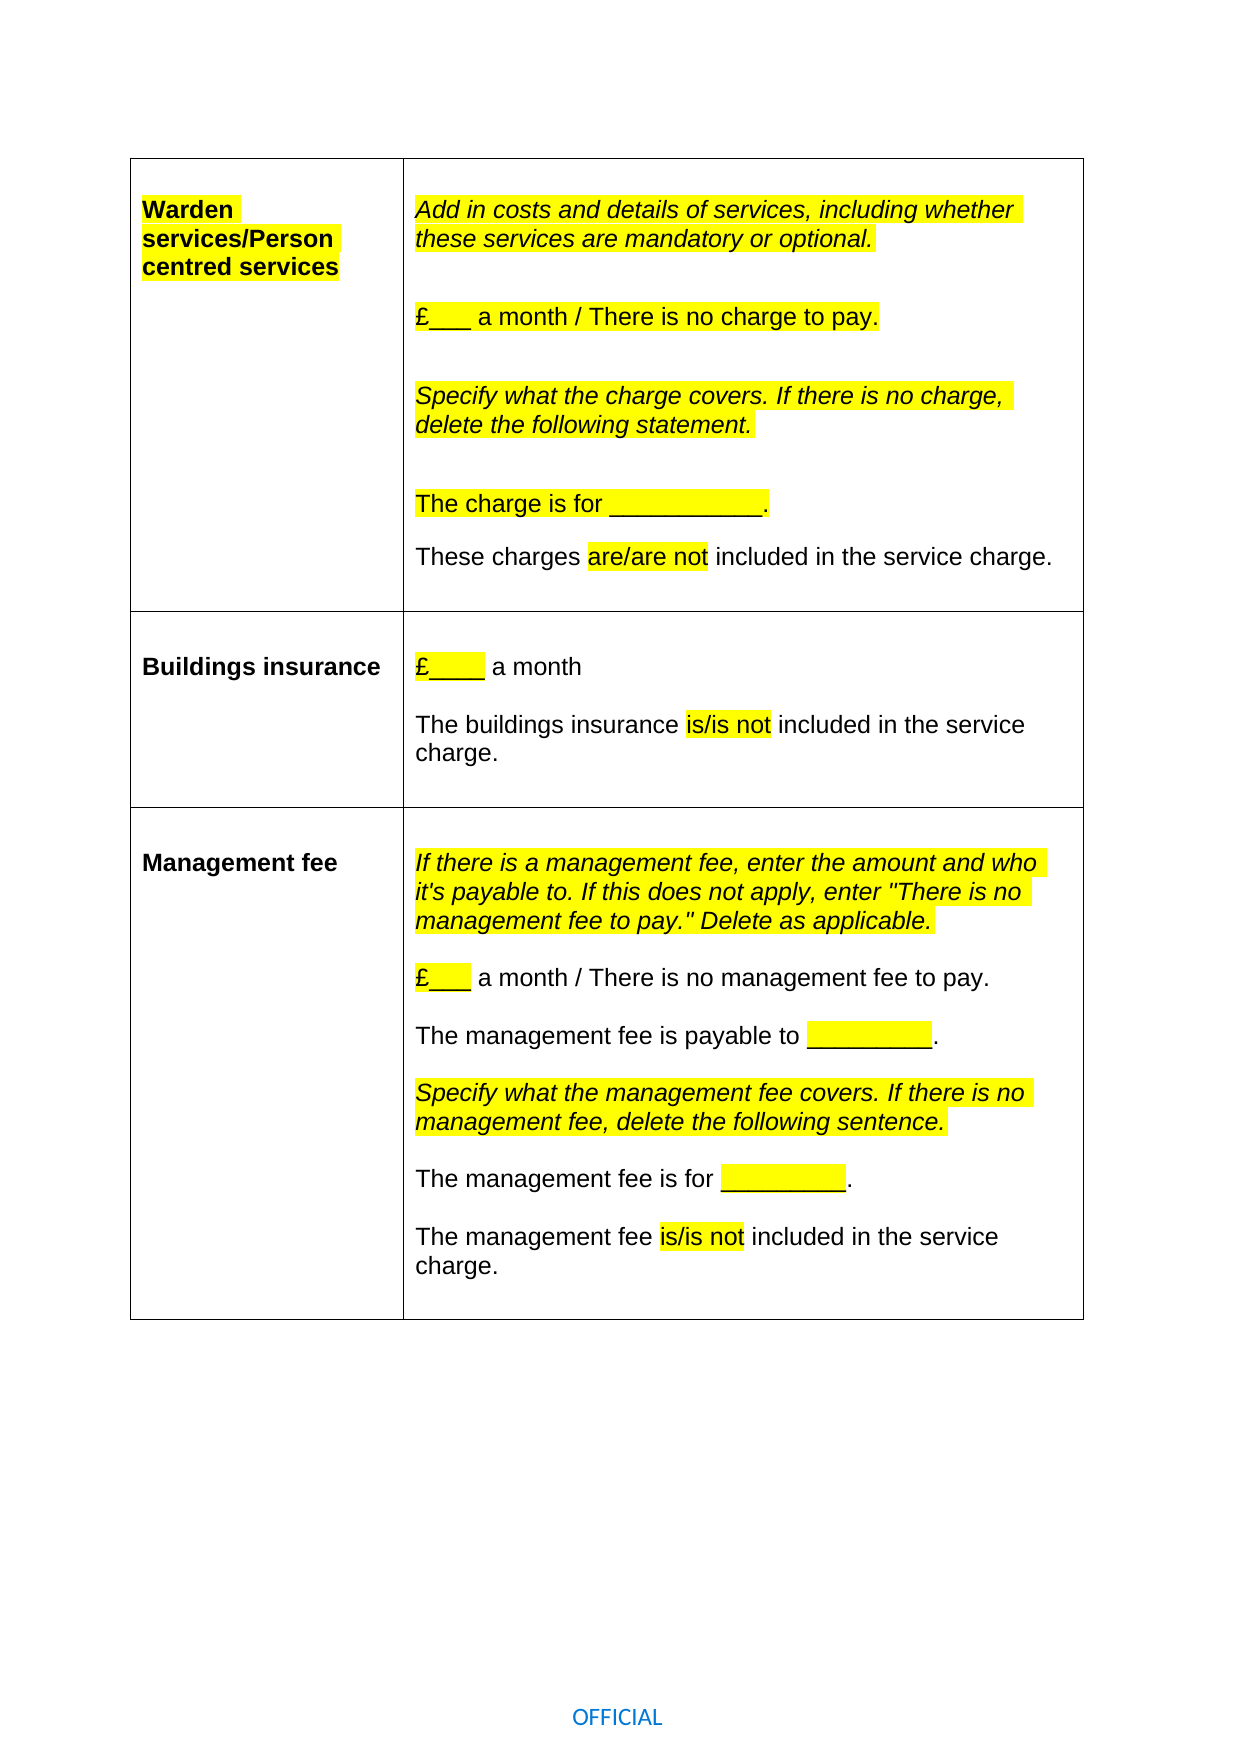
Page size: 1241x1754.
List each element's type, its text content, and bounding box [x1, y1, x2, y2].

table_cell If there is a management fee, enter the amount and who it's payable to. If this does not apply, enter "There is no management fee to pay." Delete as applicable. £___ a month / There is no management fee to pay. The management fee is payable to _________. Specify what the management fee covers. If there is no management fee, delete the following sentence. The management fee is for _________. The management fee is/is not included in the service charge. [404, 808, 1083, 1319]
table_cell Warden services/Person centred services [131, 159, 403, 611]
table_cell £____ a month The buildings insurance is/is not included in the service charge. [404, 612, 1083, 807]
table_cell Management fee [131, 808, 403, 1319]
table_cell Buildings insurance [131, 612, 403, 807]
table_cell Add in costs and details of services, including whether these services are mandatory or optional. £___ a month / There is no charge to pay. Specify what the charge covers. If there is no charge, delete the following statement. The charge is for ___________. These charges are/are not included in the service charge. [404, 159, 1083, 611]
